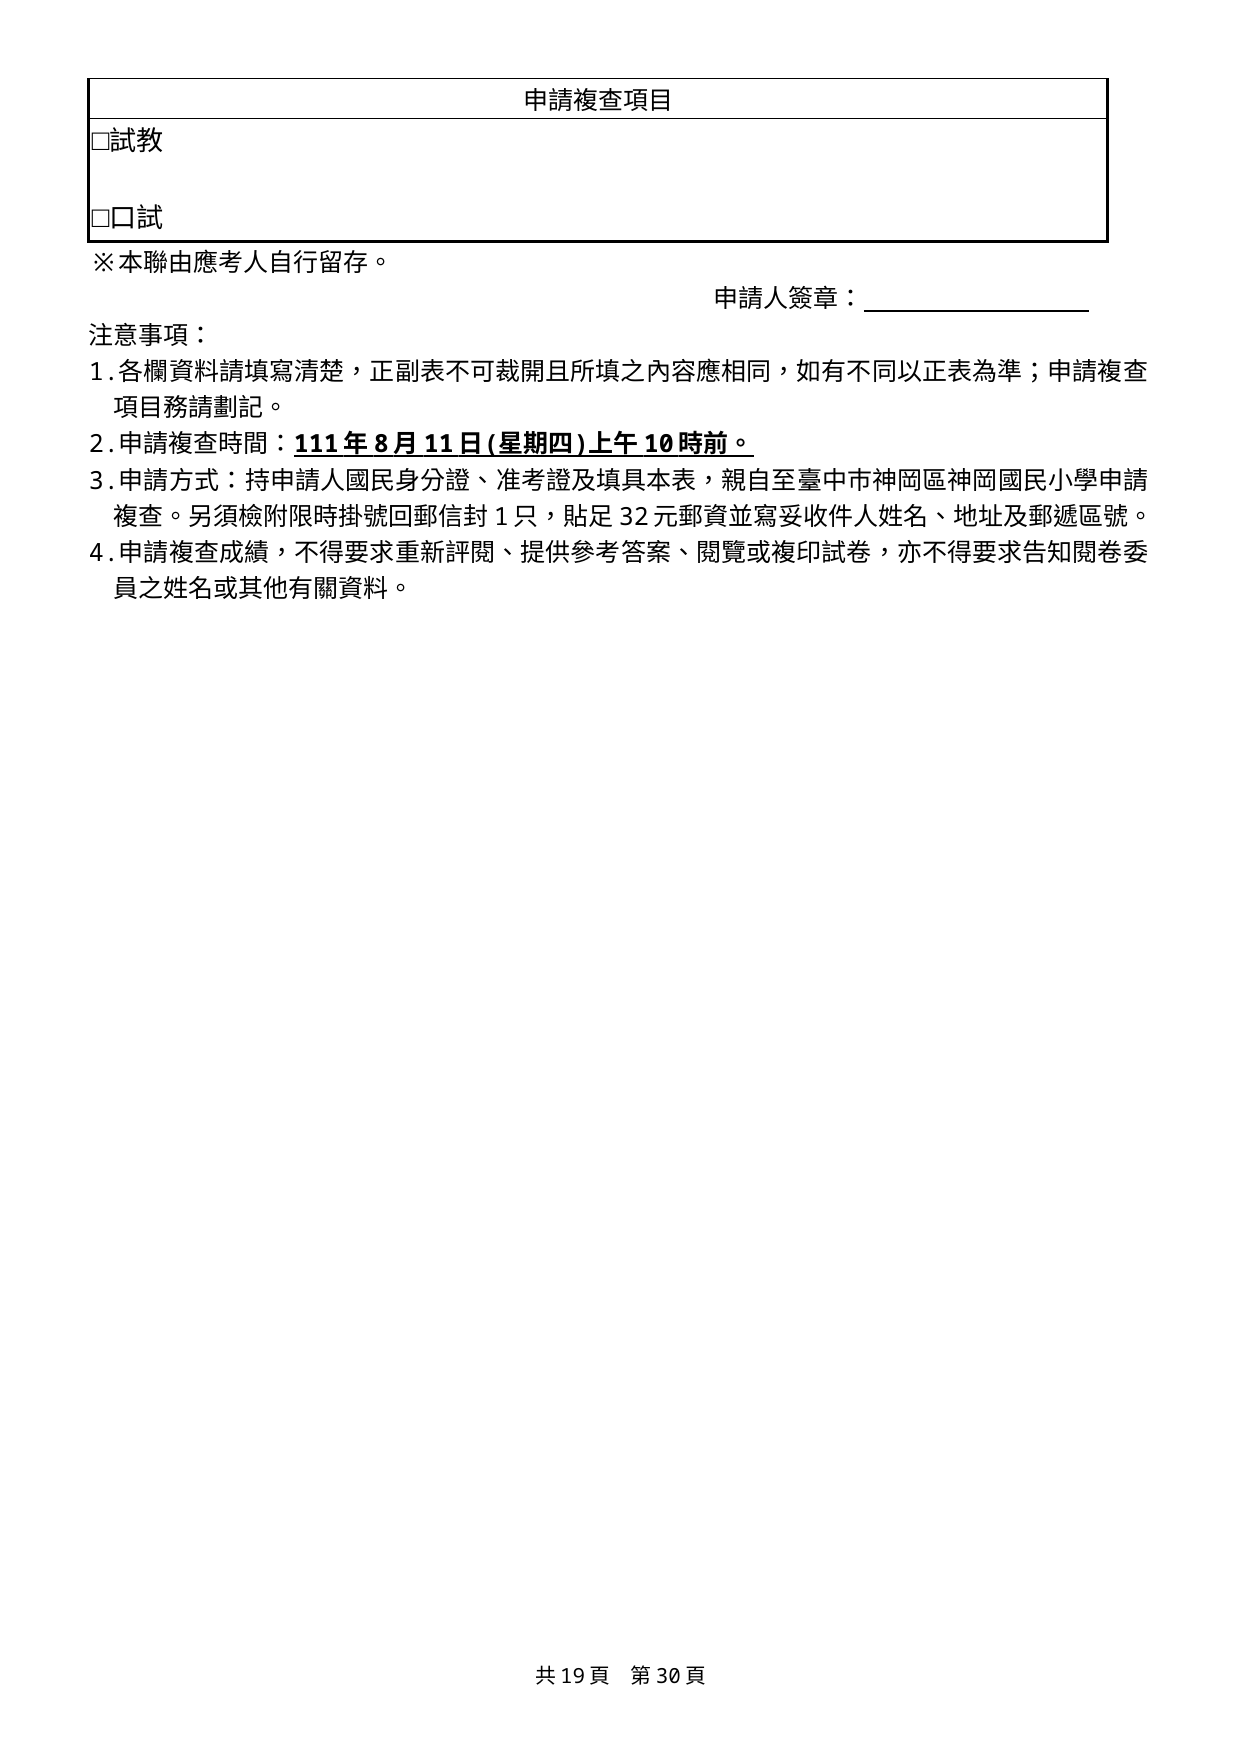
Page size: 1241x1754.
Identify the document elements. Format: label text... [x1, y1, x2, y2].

text 4.申請複查成績，不得要求重新評閱、提供參考答案、閱覽或複印試卷，亦不得要求告知閱卷委員之姓名或其他有關資料。 [89, 533, 1152, 605]
text 2.申請複查時間：111年8月11日(星期四)上午10時前。 [89, 424, 1152, 460]
text ※本聯由應考人自行留存。 [89, 243, 1152, 279]
text 1.各欄資料請填寫清楚，正副表不可裁開且所填之內容應相同，如有不同以正表為準；申請複查項目務請劃記。 [89, 351, 1152, 424]
text 注意事項： [89, 315, 1152, 351]
text 申請人簽章： [714, 279, 1152, 315]
table_cell □試教 □口試 [90, 119, 1106, 239]
text 3.申請方式：持申請人國民身分證、准考證及填具本表，親自至臺中巿神岡區神岡國民小學申請複查。另須檢附限時掛號回郵信封1只，貼足32元郵資並寫妥收件人姓名、地址及郵遞區號。 [89, 460, 1152, 533]
table_cell 申請複查項目 [90, 79, 1106, 118]
